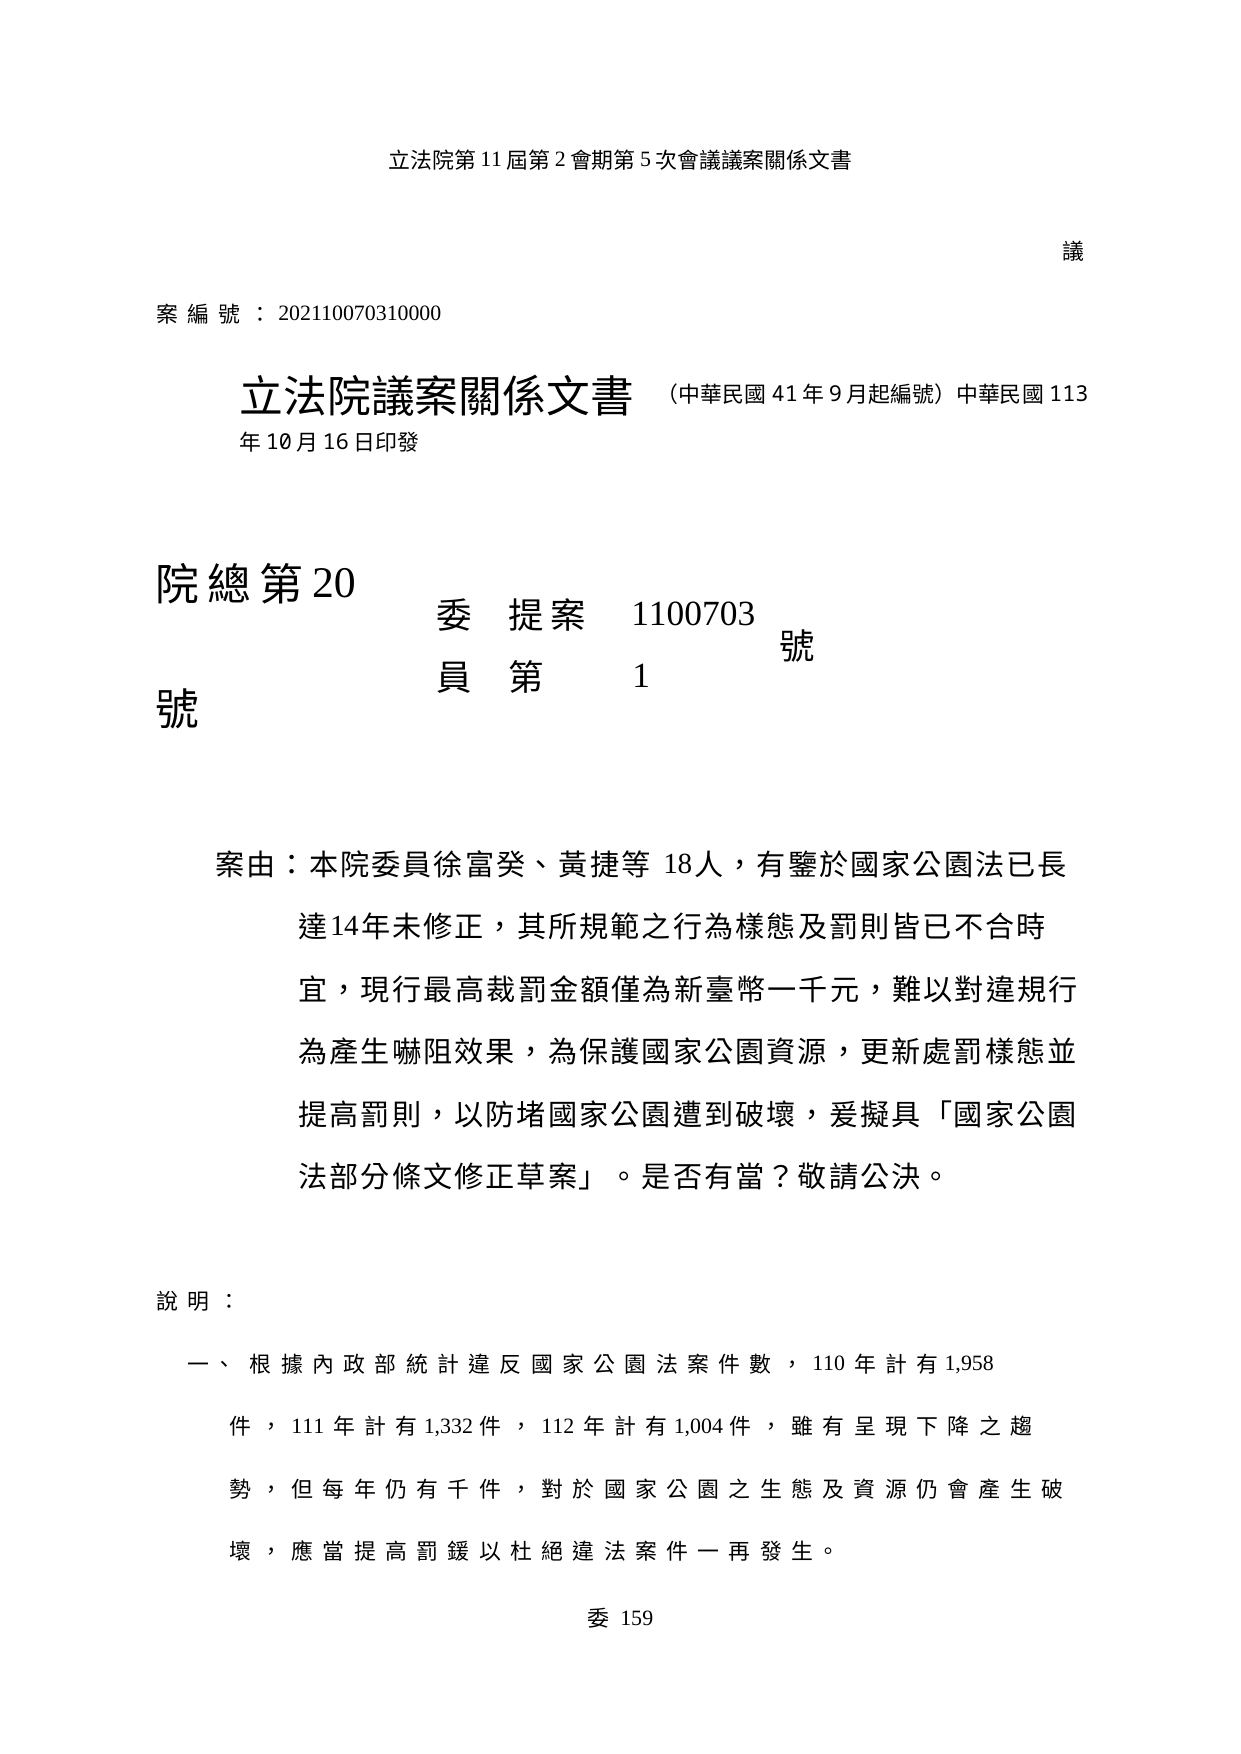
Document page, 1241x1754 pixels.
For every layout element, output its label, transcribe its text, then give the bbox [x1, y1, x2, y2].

table_header 11007031 [609, 519, 772, 769]
table_header [809, 660, 813, 769]
text 一、根據內政部統計違反國家公園法案件數，110年計有1,958件，111年計有1,332件，112年計有1,004件，雖有呈現下降之趨勢，但每年仍有千件，對於國家公園之生態及資源仍會產生破壞，應當提高罰鍰以杜絕違法案件一再發生。 [173, 1331, 1089, 1581]
text 案由：本院委員徐富癸、黃捷等18人，有鑒於國家公園法已長達14年未修正，其所規範之行為樣態及罰則皆已不合時宜，現行最高裁罰金額僅為新臺幣一千元，難以對違規行為產生嚇阻效果，為保護國家公園資源，更新處罰樣態並提高罰則，以防堵國家公園遭到破壞，爰擬具「國家公園法部分條文修正草案」。是否有當？敬請公決。 [206, 831, 1089, 1206]
text 立法院議案關係文書 （中華民國41年9月起編號）中華民國113年10月16日印發 [239, 361, 1089, 456]
table_header 號 [772, 519, 809, 769]
text 議案編號：202110070310000 [151, 219, 1089, 344]
table_header [814, 519, 828, 769]
table_header [809, 519, 813, 636]
table_header [809, 638, 813, 659]
table_header 委員 [388, 519, 502, 769]
text 說明： [151, 1269, 1089, 1331]
table_header 提案第 [503, 519, 608, 769]
table_header 院總第20號 [151, 519, 388, 769]
